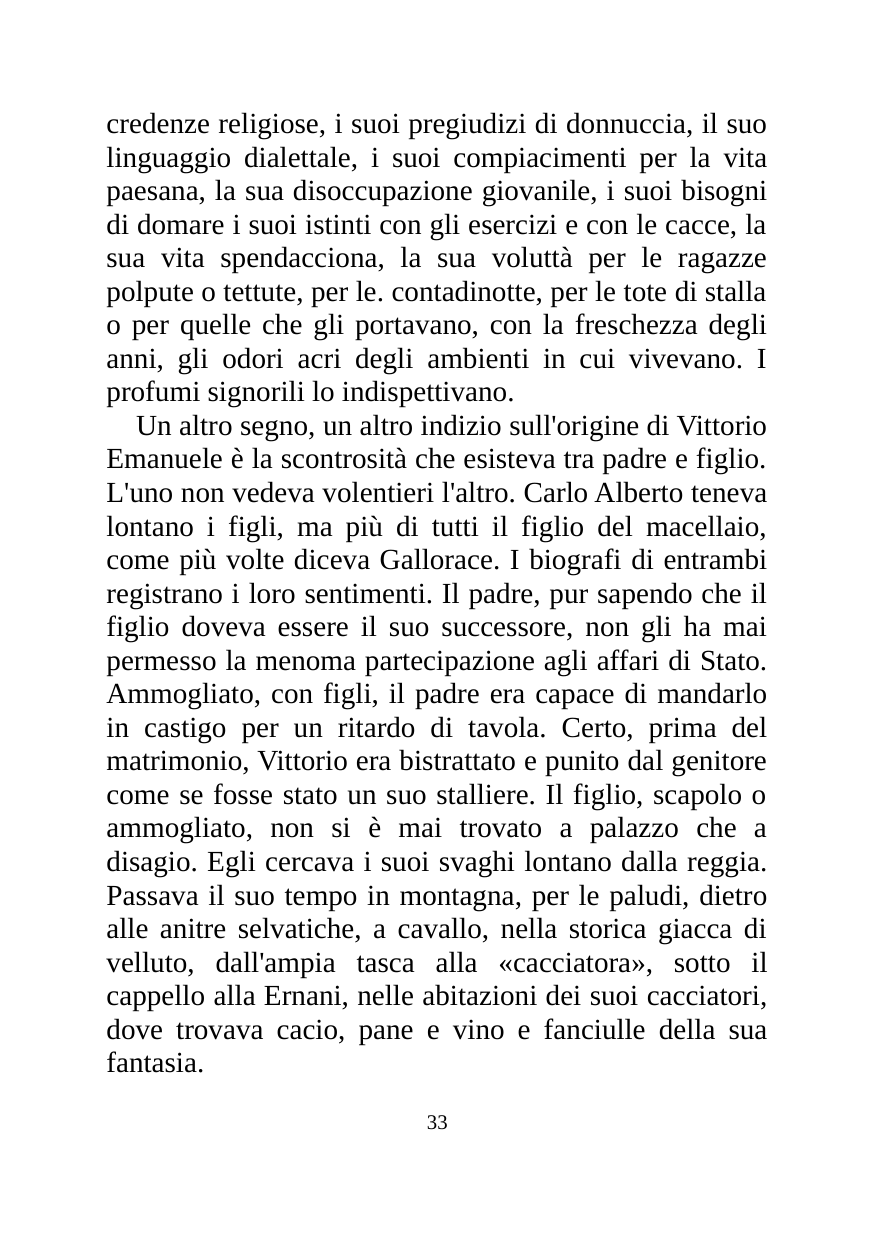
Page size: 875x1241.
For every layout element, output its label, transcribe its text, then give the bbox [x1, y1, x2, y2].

text credenze religiose, i suoi pregiudizi di donnuccia, il suo linguaggio dialettale, i suoi compiacimenti per la vita paesana, la sua disoccupazione giovanile, i suoi bisogni di domare i suoi istinti con gli esercizi e con le cacce, la sua vita spendacciona, la sua voluttà per le ragazze polpute o tettute, per le. contadinotte, per le tote di stalla o per quelle che gli portavano, con la freschezza degli anni, gli odori acri degli ambienti in cui vivevano. I profumi signorili lo indispettivano. [106, 106, 768, 408]
text Un altro segno, un altro indizio sull'origine di Vittorio Emanuele è la scontrosità che esisteva tra padre e figlio. L'uno non vedeva volentieri l'altro. Carlo Alberto teneva lontano i figli, ma più di tutti il figlio del macellaio, come più volte diceva Gallorace. I biografi di entrambi registrano i loro sentimenti. Il padre, pur sapendo che il figlio doveva essere il suo successore, non gli ha mai permesso la menoma partecipazione agli affari di Stato. Ammogliato, con figli, il padre era capace di mandarlo in castigo per un ritardo di tavola. Certo, prima del matrimonio, Vittorio era bistrattato e punito dal genitore come se fosse stato un suo stalliere. Il figlio, scapolo o ammogliato, non si è mai trovato a palazzo che a disagio. Egli cercava i suoi svaghi lontano dalla reggia. Passava il suo tempo in montagna, per le paludi, dietro alle anitre selvatiche, a cavallo, nella storica giacca di velluto, dall'ampia tasca alla «cacciatora», sotto il cappello alla Ernani, nelle abitazioni dei suoi cacciatori, dove trovava cacio, pane e vino e fanciulle della sua fantasia. [106, 408, 768, 1079]
